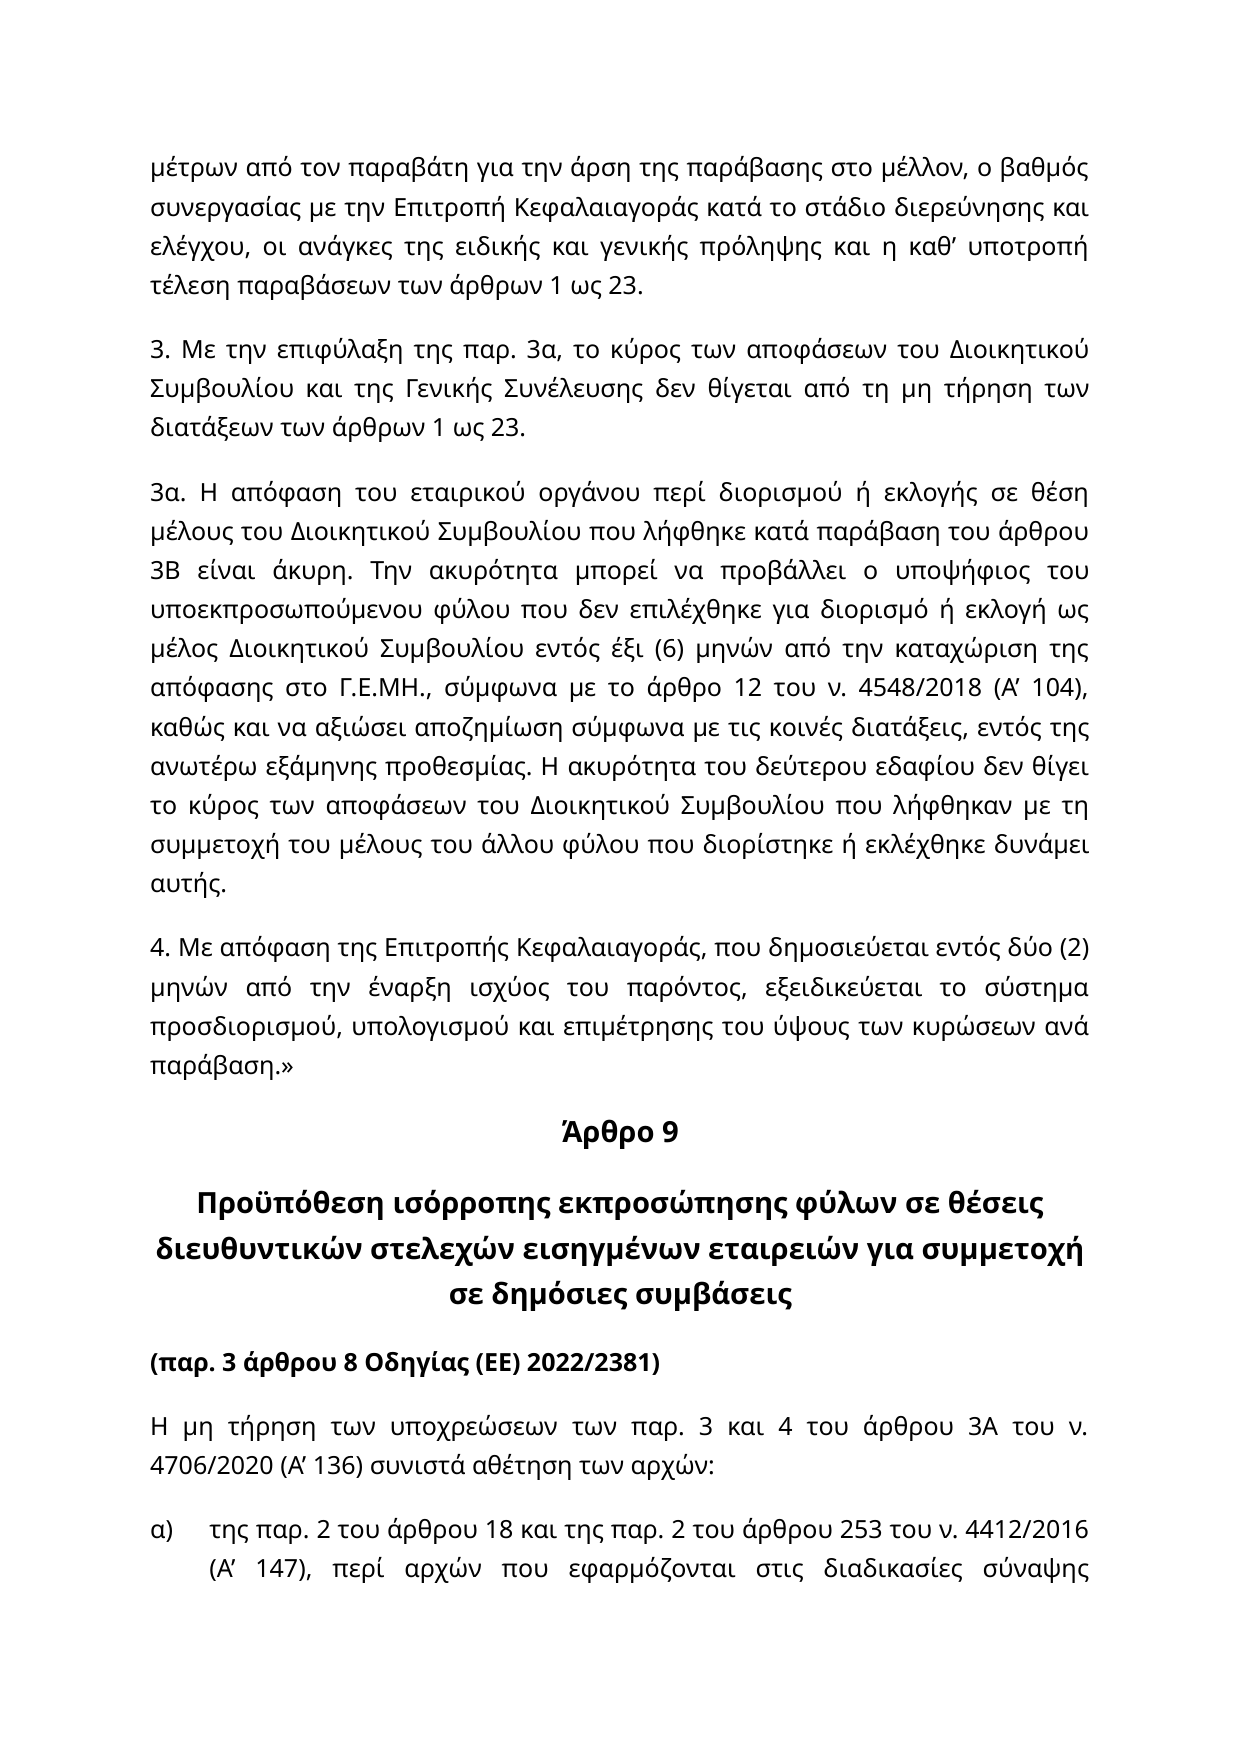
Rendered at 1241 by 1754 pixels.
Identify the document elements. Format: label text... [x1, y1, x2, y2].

text 4. Με απόφαση της Επιτροπής Κεφαλαιαγοράς, που δημοσιεύεται εντός δύο (2) μηνών από την έναρξη ισχύος του παρόντος, εξειδικεύεται το σύστημα προσδιορισμού, υπολογισμού και επιμέτρησης του ύψους των κυρώσεων ανά παράβαση.» [150, 930, 1090, 1082]
text Η μη τήρηση των υποχρεώσεων των παρ. 3 και 4 του άρθρου 3Α του ν. 4706/2020 (Α’ 136) συνιστά αθέτηση των αρχών: [150, 1408, 1090, 1482]
text 3α. Η απόφαση του εταιρικού οργάνου περί διορισμού ή εκλογής σε θέση μέλους του Διοικητικού Συμβουλίου που λήφθηκε κατά παράβαση του άρθρου 3Β είναι άκυρη. Την ακυρότητα μπορεί να προβάλλει ο υποψήφιος του υποεκπροσωπούμενου φύλου που δεν επιλέχθηκε για διορισμό ή εκλογή ως μέλος Διοικητικού Συμβουλίου εντός έξι (6) μηνών από την καταχώριση της απόφασης στο Γ.Ε.ΜΗ., σύμφωνα με το άρθρο 12 του ν. 4548/2018 (Α’ 104), καθώς και να αξιώσει αποζημίωση σύμφωνα με τις κοινές διατάξεις, εντός της ανωτέρω εξάμηνης προθεσμίας. Η ακυρότητα του δεύτερου εδαφίου δεν θίγει το κύρος των αποφάσεων του Διοικητικού Συμβουλίου που λήφθηκαν με τη συμμετοχή του μέλους του άλλου φύλου που διορίστηκε ή εκλέχθηκε δυνάμει αυτής. [150, 474, 1090, 900]
text 3. Με την επιφύλαξη της παρ. 3α, το κύρος των αποφάσεων του Διοικητικού Συμβουλίου και της Γενικής Συνέλευσης δεν θίγεται από τη μη τήρηση των διατάξεων των άρθρων 1 ως 23. [150, 332, 1090, 444]
text (παρ. 3 άρθρου 8 Οδηγίας (ΕΕ) 2022/2381) [150, 1344, 1090, 1378]
text μέτρων από τον παραβάτη για την άρση της παράβασης στο μέλλον, ο βαθμός συνεργασίας με την Επιτροπή Κεφαλαιαγοράς κατά το στάδιο διερεύνησης και ελέγχου, οι ανάγκες της ειδικής και γενικής πρόληψης και η καθ’ υποτροπή τέλεση παραβάσεων των άρθρων 1 ως 23. [150, 150, 1090, 302]
subtitle Άρθρο 9 [150, 1112, 1090, 1151]
list α) της παρ. 2 του άρθρου 18 και της παρ. 2 του άρθρου 253 του ν. 4412/2016 (Α’ 147), περί αρχών που εφαρμόζονται στις διαδικασίες σύναψης [150, 1512, 1090, 1585]
subtitle Προϋπόθεση ισόρροπης εκπροσώπησης φύλων σε θέσεις διευθυντικών στελεχών εισηγμένων εταιρειών για συμμετοχή σε δημόσιες συμβάσεις [150, 1182, 1090, 1313]
